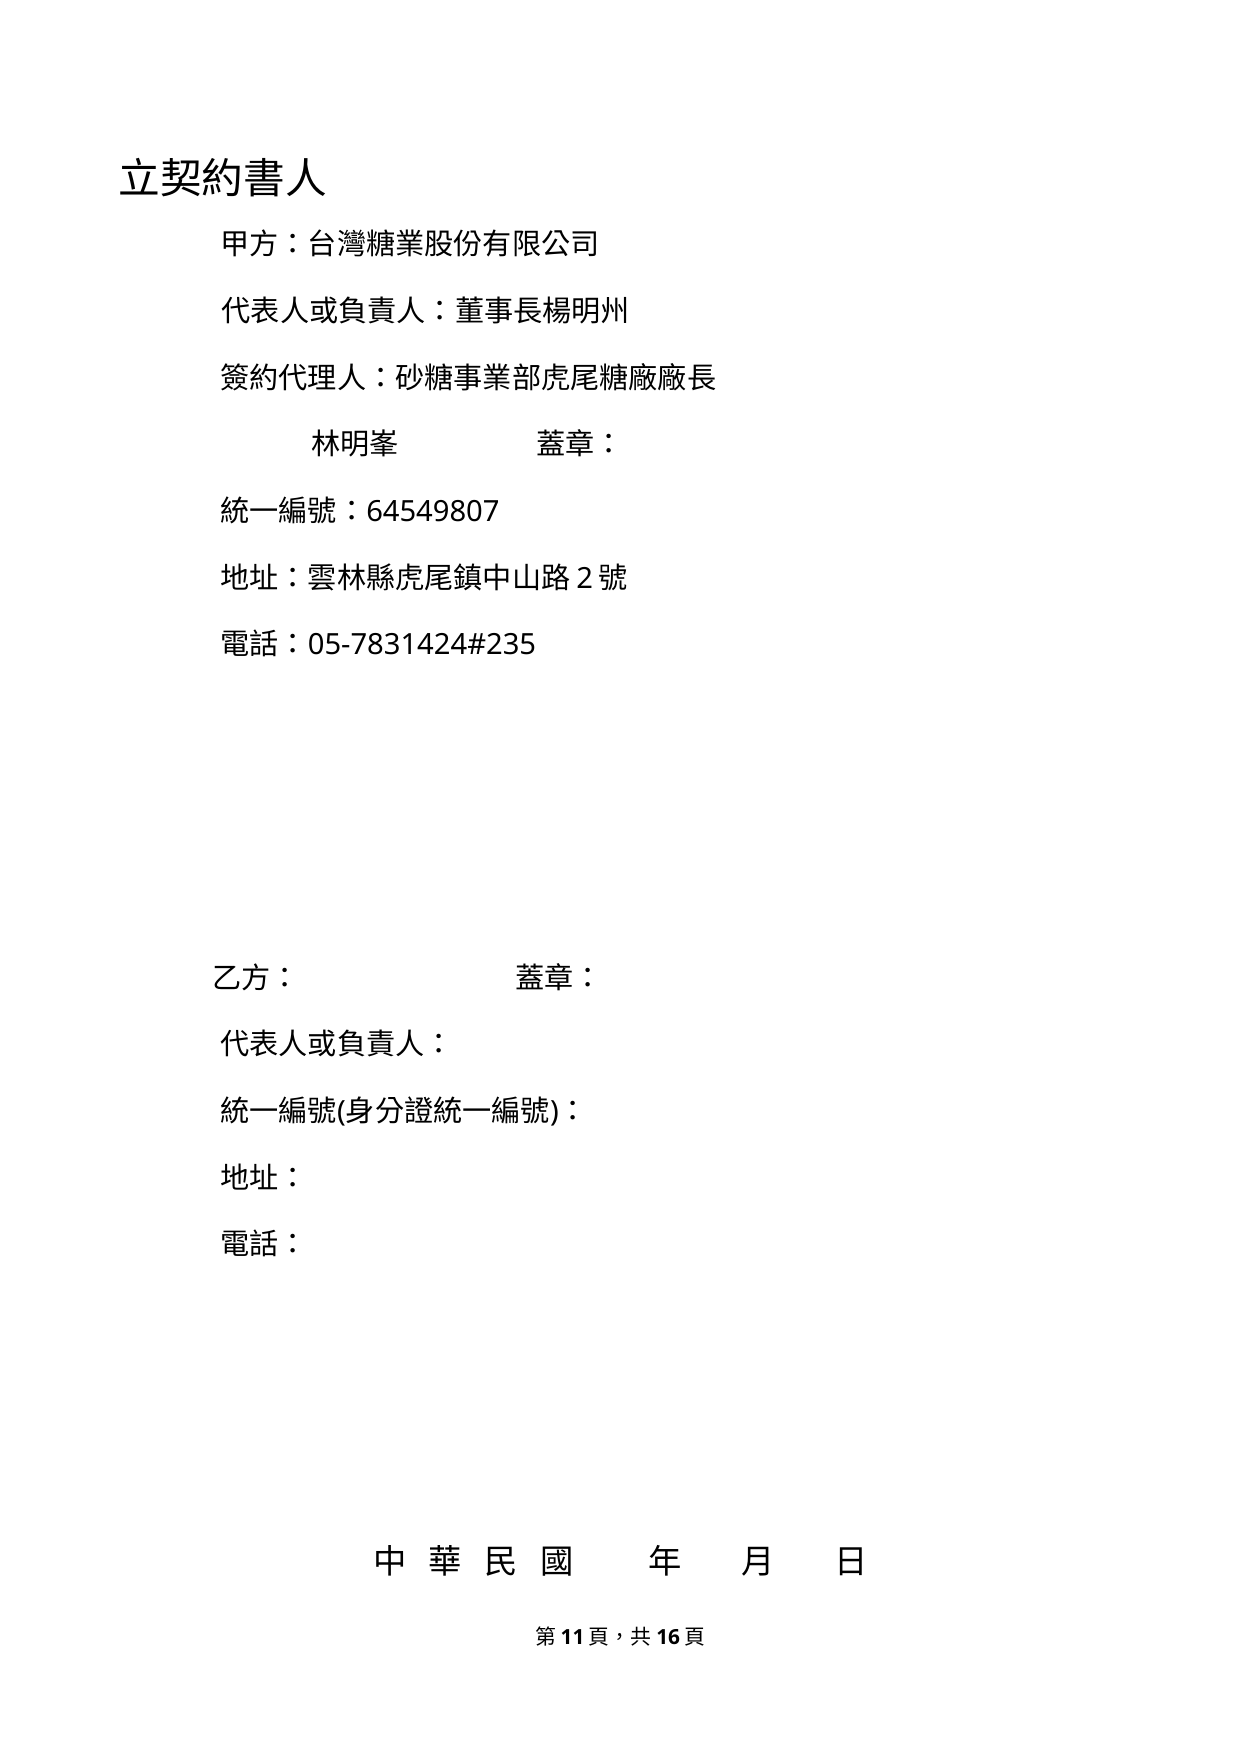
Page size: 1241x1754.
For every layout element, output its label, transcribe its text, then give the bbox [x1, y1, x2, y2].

text 統一編號：64549807 [118, 468, 1122, 535]
text 中 華 民 國 年 月 日 [118, 1535, 1122, 1583]
text 甲方：台灣糖業股份有限公司 [118, 201, 1122, 268]
text 代表人或負責人： [118, 1001, 1122, 1068]
text 電話： [118, 1201, 1122, 1268]
text 地址：雲林縣虎尾鎮中山路2號 [118, 535, 1122, 601]
text 簽約代理人：砂糖事業部虎尾糖廠廠長 [118, 335, 1122, 401]
text 地址： [118, 1135, 1122, 1201]
text 立契約書人 [118, 160, 1122, 201]
text 統一編號(身分證統一編號)： [118, 1068, 1122, 1135]
text 代表人或負責人：董事長楊明州 [221, 268, 1122, 335]
text 電話：05-7831424#235 [118, 601, 1122, 668]
text 林明峯 蓋章： [118, 401, 1122, 468]
text 乙方： 蓋章： [168, 935, 1122, 1001]
